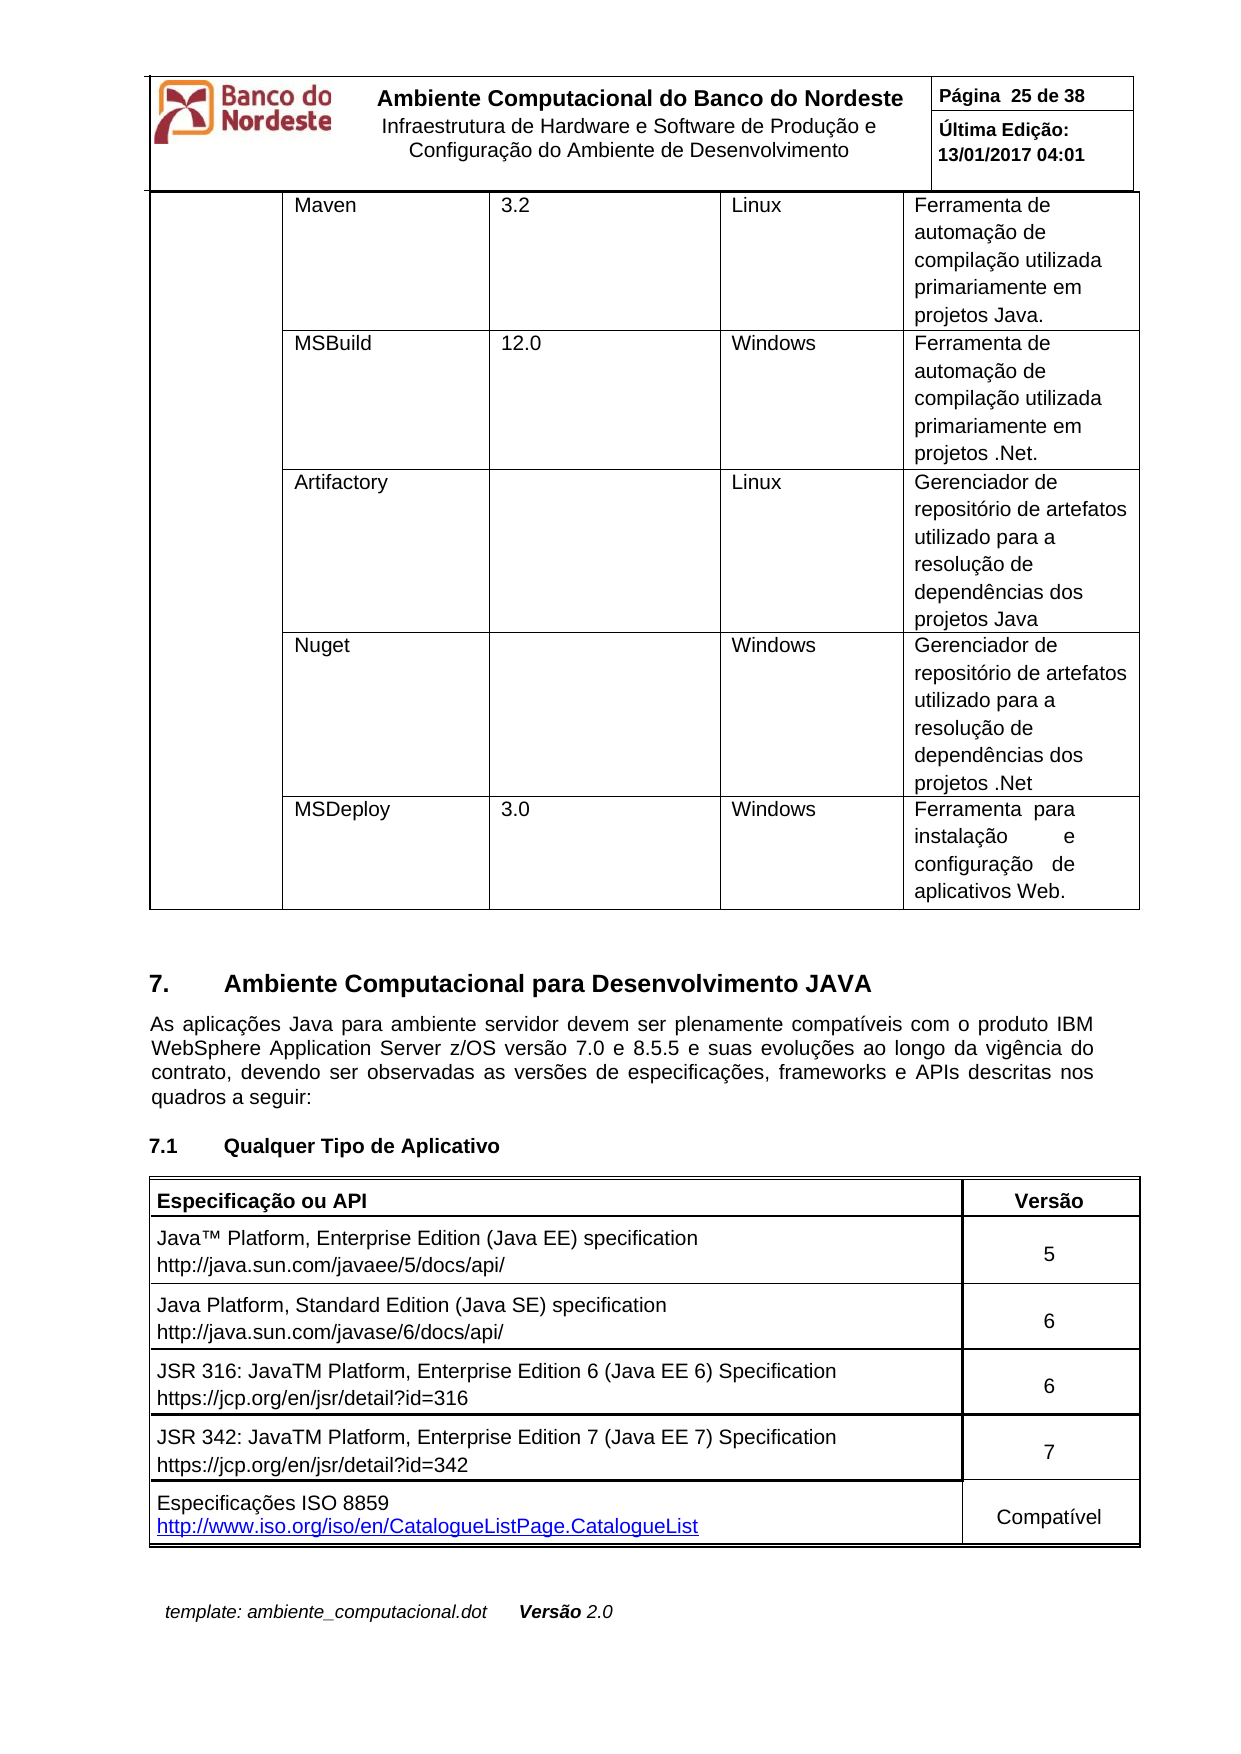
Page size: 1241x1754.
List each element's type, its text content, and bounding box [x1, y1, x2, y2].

table_cell Compatível [963, 1480, 1139, 1543]
table_cell Windows [721, 633, 903, 796]
table_header Especificação ou API [150, 1180, 961, 1215]
table_cell Ferramenta de automação de compilação utilizada primariamente em projetos Java. [904, 193, 1139, 330]
table_cell JSR 316: JavaTM Platform, Enterprise Edition 6 (Java EE 6) Specification https://jcp.org/en/jsr/detail?id=316 [150, 1349, 961, 1413]
table_cell Windows [721, 331, 903, 469]
table_cell MSDeploy [283, 797, 489, 909]
table_cell JSR 342: JavaTM Platform, Enterprise Edition 7 (Java EE 7) Specification https://jcp.org/en/jsr/detail?id=342 [150, 1414, 961, 1478]
text As aplicações Java para ambiente servidor devem ser plenamente compatíveis com o produto IBM WebSphere Application Server z/OS versão 7.0 e 8.5.5 e suas evoluções ao longo da vigência do contrato, devendo ser observadas as versões de especificações, frameworks e APIs descritas nos quadros a seguir: [150, 1011, 1096, 1108]
table_cell 12.0 [490, 331, 720, 469]
subtitle 7.1 Qualquer Tipo de Aplicativo [148, 1134, 1125, 1158]
picture [154, 80, 332, 144]
table_cell Java Platform, Standard Edition (Java SE) specification http://java.sun.com/javase/6/docs/api/ [150, 1284, 961, 1348]
table_cell Maven [283, 193, 489, 330]
table_cell 6 [964, 1284, 1139, 1348]
table_cell Ferramenta para instalação e configuração de aplicativos Web. [904, 797, 1139, 909]
table_cell Ferramenta de automação de compilação utilizada primariamente em projetos .Net. [904, 331, 1139, 469]
table_cell Nuget [283, 633, 489, 796]
table_header Versão [964, 1180, 1139, 1215]
table_cell Windows [721, 797, 903, 909]
table_cell Gerenciador de repositório de artefatos utilizado para a resolução de dependências dos projetos Java [904, 470, 1139, 632]
table_cell [151, 193, 282, 909]
table_cell Gerenciador de repositório de artefatos utilizado para a resolução de dependências dos projetos .Net [904, 633, 1139, 796]
table_cell MSBuild [283, 331, 489, 469]
table_cell Linux [721, 470, 903, 632]
table_cell Linux [721, 193, 903, 330]
table_cell 5 [964, 1217, 1139, 1282]
subtitle 7. Ambiente Computacional para Desenvolvimento JAVA [148, 969, 1126, 998]
table_cell 6 [964, 1350, 1139, 1413]
table_cell [490, 470, 720, 632]
table_cell 3.2 [490, 193, 720, 330]
table_cell Artifactory [283, 470, 489, 632]
table_cell Java™ Platform, Enterprise Edition (Java EE) specification http://java.sun.com/javaee/5/docs/api/ [150, 1216, 961, 1282]
table_cell 7 [964, 1416, 1139, 1478]
table_cell 3.0 [490, 797, 720, 909]
table_cell Especificações ISO 8859 http://www.iso.org/iso/en/CatalogueListPage.CatalogueList [150, 1480, 962, 1543]
table_cell [490, 633, 720, 796]
